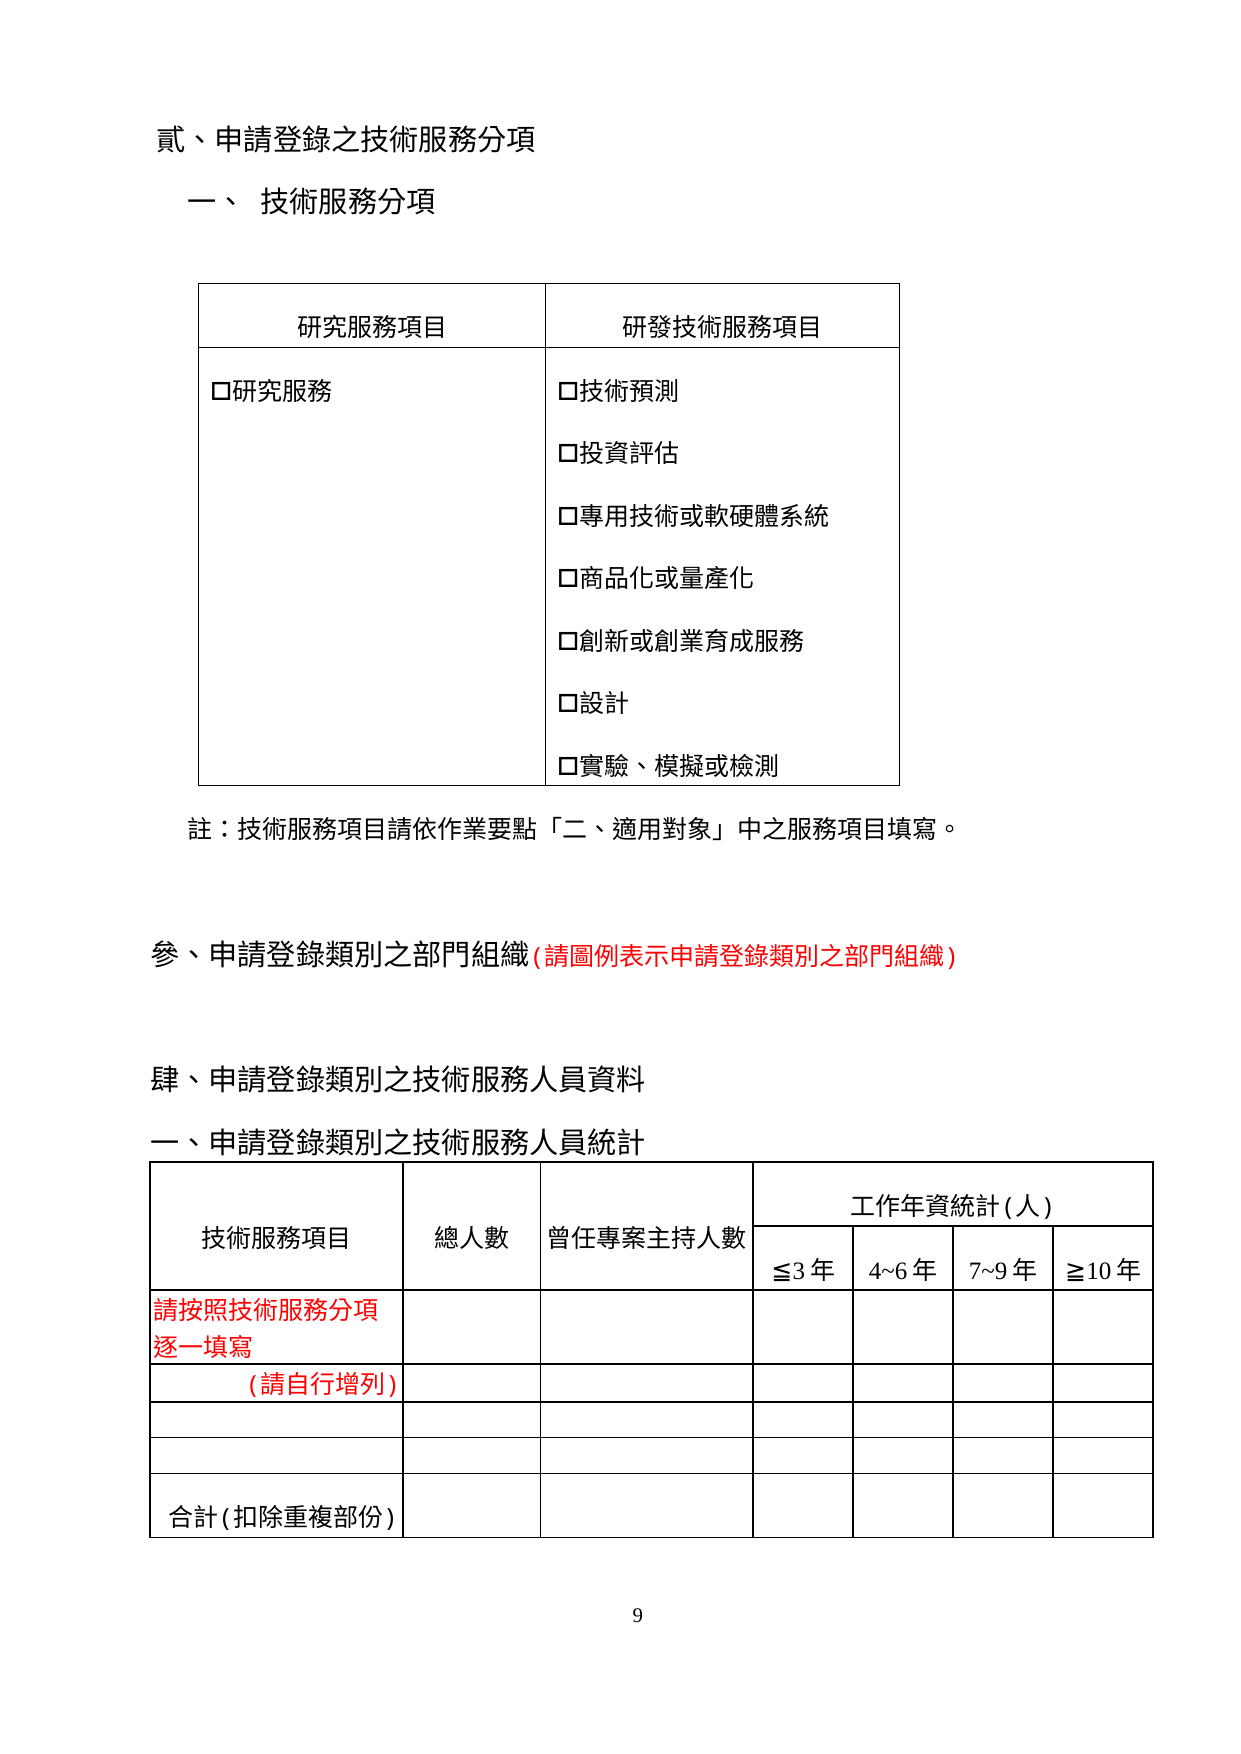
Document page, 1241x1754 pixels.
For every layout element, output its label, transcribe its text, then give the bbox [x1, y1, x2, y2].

table_cell 研究服務 [199, 348, 545, 785]
table_cell 技術預測 投資評估 專用技術或軟硬體系統 商品化或量產化 創新或創業育成服務 設計 實驗、模擬或檢測 [546, 348, 899, 785]
table_cell [541, 1365, 752, 1401]
table_cell [854, 1474, 952, 1536]
table_cell [854, 1365, 952, 1401]
table_cell [541, 1474, 752, 1536]
table_cell [954, 1365, 1052, 1401]
table_cell [754, 1291, 852, 1363]
text 一、申請登錄類別之技術服務人員統計 [150, 1099, 1125, 1161]
table_cell [404, 1365, 540, 1401]
text 註：技術服務項目請依作業要點「二、適用對象」中之服務項目填寫。 [150, 786, 1125, 849]
table_header 工作年資統計(人) [754, 1163, 1152, 1225]
table_cell [541, 1403, 752, 1437]
table_cell ≧10年 [1054, 1227, 1152, 1289]
table_cell [151, 1403, 402, 1437]
table_header 研究服務項目 [199, 284, 545, 347]
table_header 曾任專案主持人數 [541, 1163, 752, 1289]
table_cell [404, 1474, 540, 1536]
table_cell [1054, 1291, 1152, 1363]
text 參、申請登錄類別之部門組織(請圖例表示申請登錄類別之部門組織) [150, 911, 1125, 974]
table_header 總人數 [404, 1163, 540, 1289]
text 貳、申請登錄之技術服務分項 [156, 96, 1125, 158]
table_cell [541, 1291, 752, 1363]
table_cell 4~6年 [854, 1227, 952, 1289]
table_cell [541, 1438, 752, 1472]
table_cell [151, 1438, 402, 1472]
table_cell [754, 1474, 852, 1536]
table_cell [404, 1403, 540, 1437]
text 肆、申請登錄類別之技術服務人員資料 [150, 1036, 1125, 1099]
table_cell [854, 1291, 952, 1363]
table_cell [754, 1438, 852, 1472]
table_cell [754, 1365, 852, 1401]
table_cell [754, 1403, 852, 1437]
table_cell [1054, 1438, 1152, 1472]
table_cell [1054, 1403, 1152, 1437]
table_cell [1054, 1365, 1152, 1401]
table_cell [404, 1438, 540, 1472]
table_cell 7~9年 [954, 1227, 1052, 1289]
table_cell [854, 1438, 952, 1472]
table_cell [1054, 1474, 1152, 1536]
table_cell 合計(扣除重複部份) [151, 1474, 402, 1536]
text 一、 技術服務分項 [187, 158, 1125, 221]
table_cell [954, 1438, 1052, 1472]
table_header 技術服務項目 [151, 1163, 402, 1289]
table_cell [854, 1403, 952, 1437]
table_cell [954, 1403, 1052, 1437]
table_cell (請自行增列) [151, 1365, 402, 1401]
table_cell 請按照技術服務分項逐一填寫 [151, 1291, 402, 1363]
table_cell [404, 1291, 540, 1363]
table_cell [954, 1291, 1052, 1363]
table_cell [954, 1474, 1052, 1536]
table_cell ≦3年 [754, 1227, 852, 1289]
table_header 研發技術服務項目 [546, 284, 899, 347]
